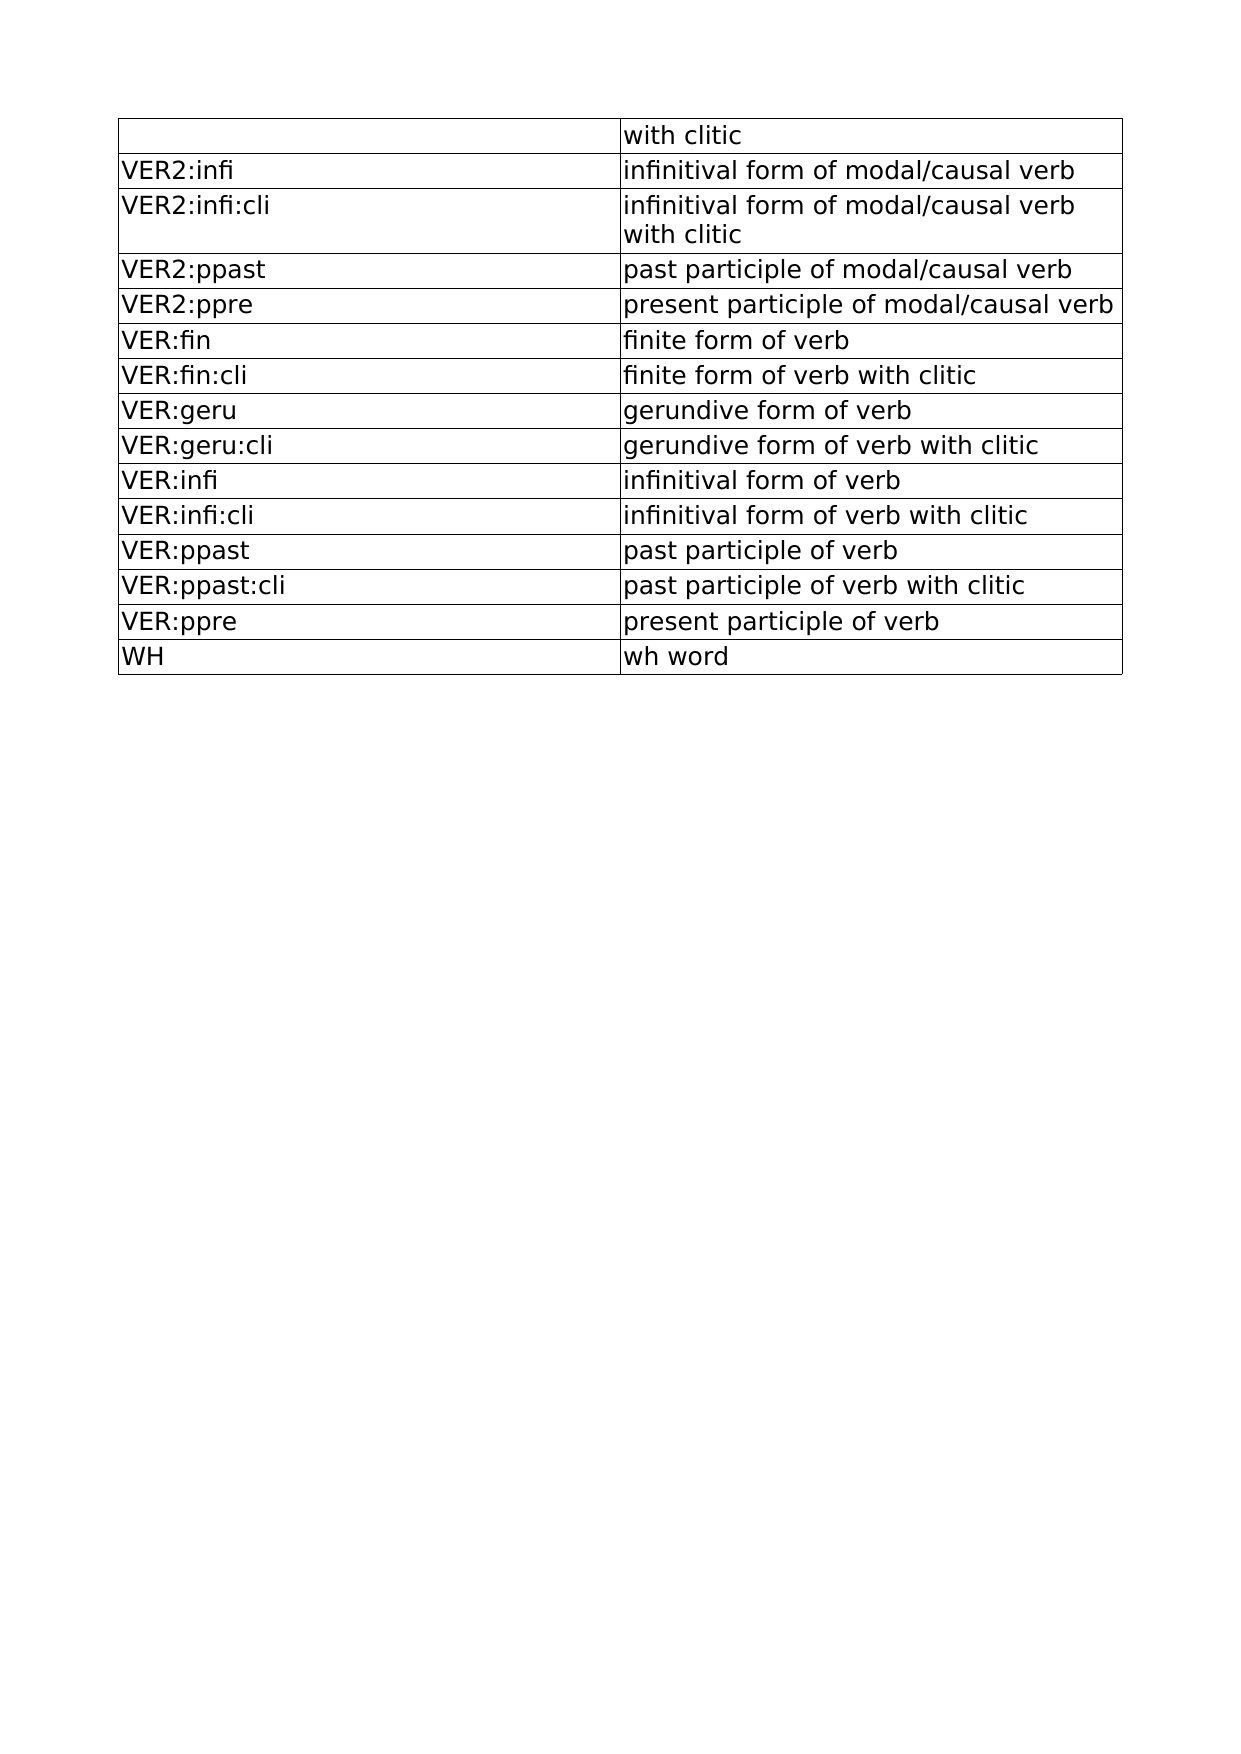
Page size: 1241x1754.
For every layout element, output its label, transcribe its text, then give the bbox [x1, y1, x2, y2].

table_cell WH [119, 640, 620, 674]
table_cell gerundive form of verb [621, 394, 1122, 428]
table_cell infinitival form of modal/causal verb with clitic [621, 189, 1122, 253]
table_cell finite form of verb with clitic [621, 359, 1122, 393]
table_cell past participle of verb [621, 535, 1122, 568]
table_cell VER:geru [119, 394, 620, 428]
table_cell infinitival form of verb with clitic [621, 499, 1122, 533]
table_cell past participle of verb with clitic [621, 570, 1122, 604]
table_cell wh word [621, 640, 1122, 674]
table_cell VER:infi:cli [119, 499, 620, 533]
table_cell VER2:infi [119, 154, 620, 188]
table_cell finite form of verb [621, 324, 1122, 358]
table_cell [119, 119, 620, 153]
table_cell infinitival form of verb [621, 464, 1122, 498]
table_cell VER:ppre [119, 605, 620, 639]
table_cell VER:geru:cli [119, 429, 620, 463]
table_cell VER2:ppast [119, 254, 620, 288]
table_cell VER:ppast [119, 535, 620, 568]
table_cell present participle of modal/causal verb [621, 289, 1122, 323]
table_cell VER:infi [119, 464, 620, 498]
table_cell with clitic [621, 119, 1122, 153]
table_cell past participle of modal/causal verb [621, 254, 1122, 288]
table_cell VER2:infi:cli [119, 189, 620, 253]
table_cell present participle of verb [621, 605, 1122, 639]
table_cell gerundive form of verb with clitic [621, 429, 1122, 463]
table_cell infinitival form of modal/causal verb [621, 154, 1122, 188]
table_cell VER:fin [119, 324, 620, 358]
table_cell VER:fin:cli [119, 359, 620, 393]
table_cell VER:ppast:cli [119, 570, 620, 604]
table_cell VER2:ppre [119, 289, 620, 323]
